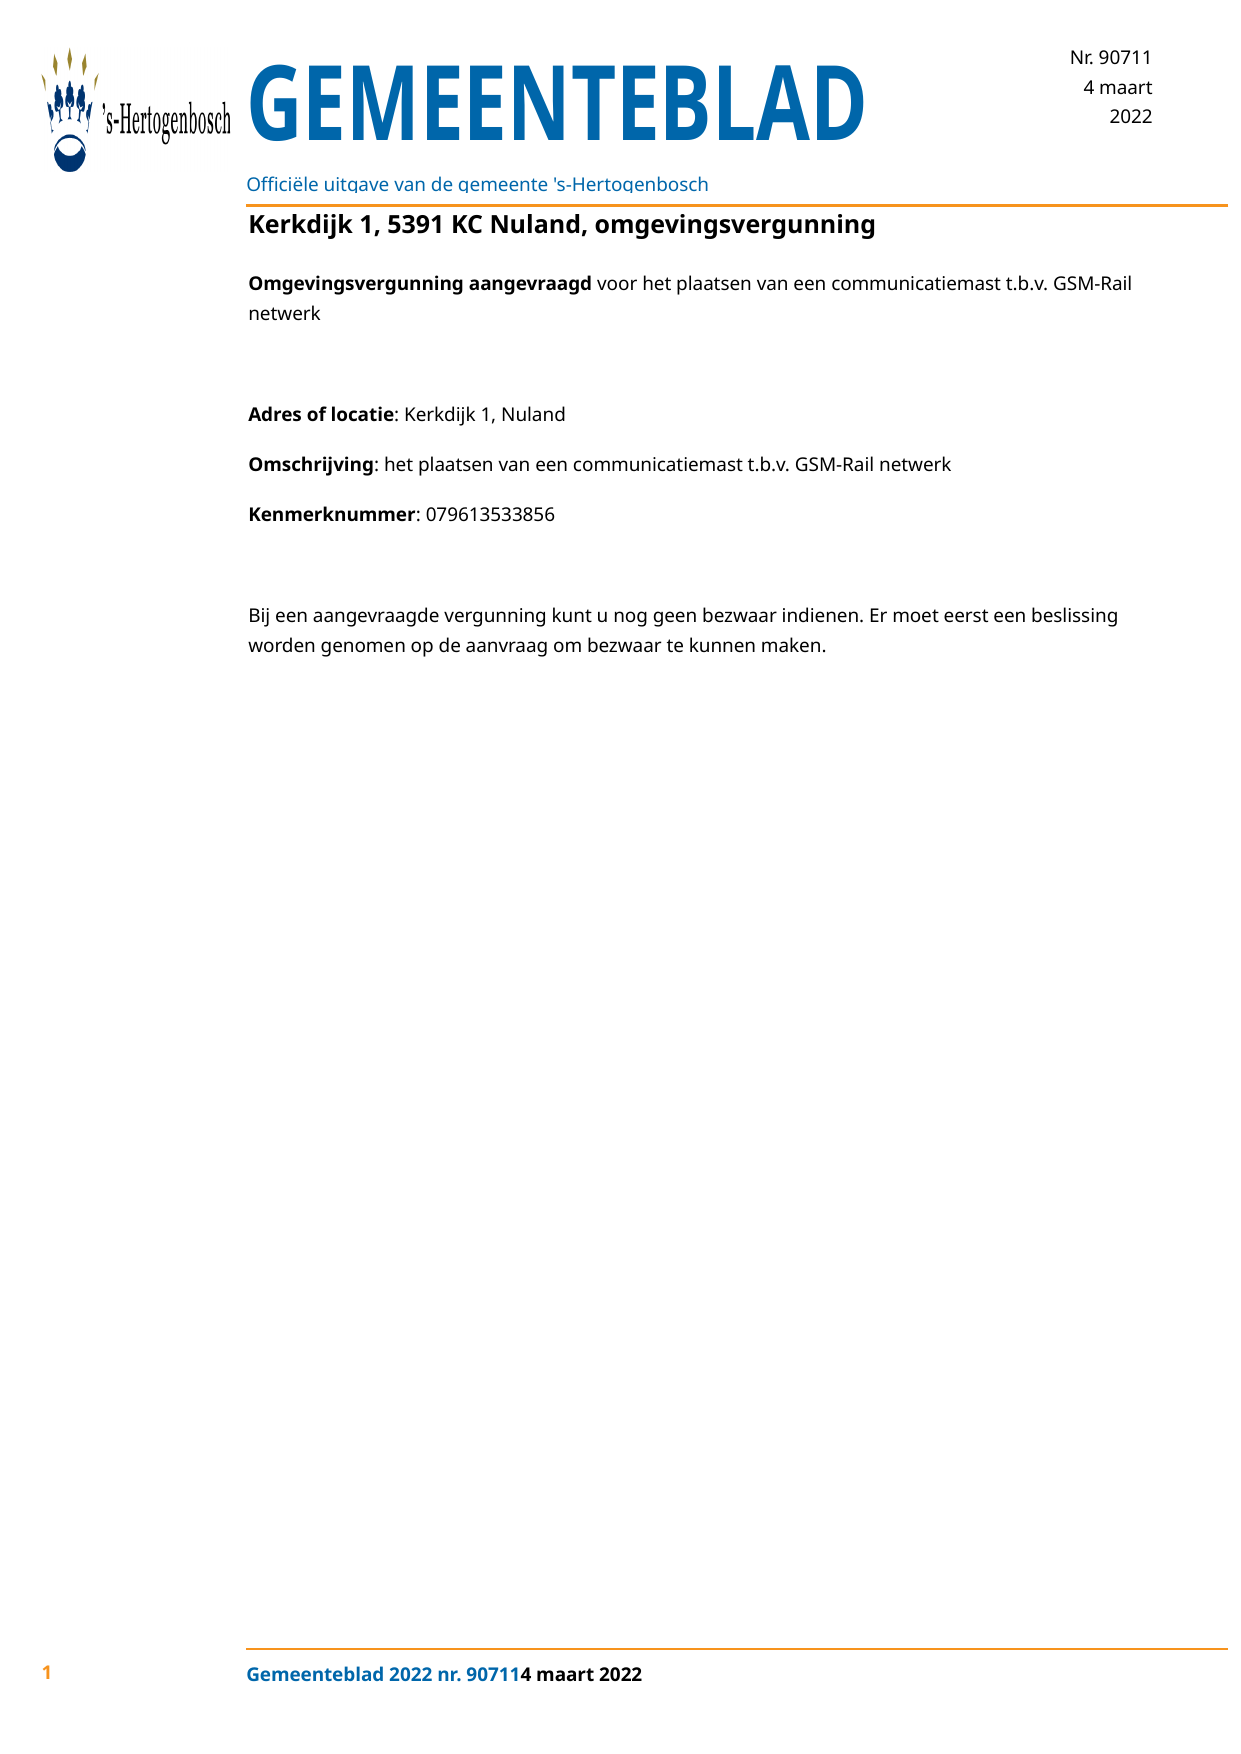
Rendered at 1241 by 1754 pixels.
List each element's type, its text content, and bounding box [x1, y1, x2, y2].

picture [41, 47, 231, 172]
text Kenmerknummer: 079613533856 [248, 502, 1152, 527]
text Omgevingsvergunning aangevraagd voor het plaatsen van een communicatiemast t.b.v. GSM-Rail netwerk [248, 270, 1152, 326]
text Bij een aangevraagde vergunning kunt u nog geen bezwaar indienen. Er moet eerst een beslissing worden genomen op de aanvraag om bezwaar te kunnen maken. [248, 602, 1152, 658]
text Omschrijving: het plaatsen van een communicatiemast t.b.v. GSM-Rail netwerk [248, 451, 1152, 477]
text Adres of locatie: Kerkdijk 1, Nuland [248, 401, 1152, 426]
text Kerkdijk 1, 5391 KC Nuland, omgevingsvergunning [248, 207, 1152, 241]
